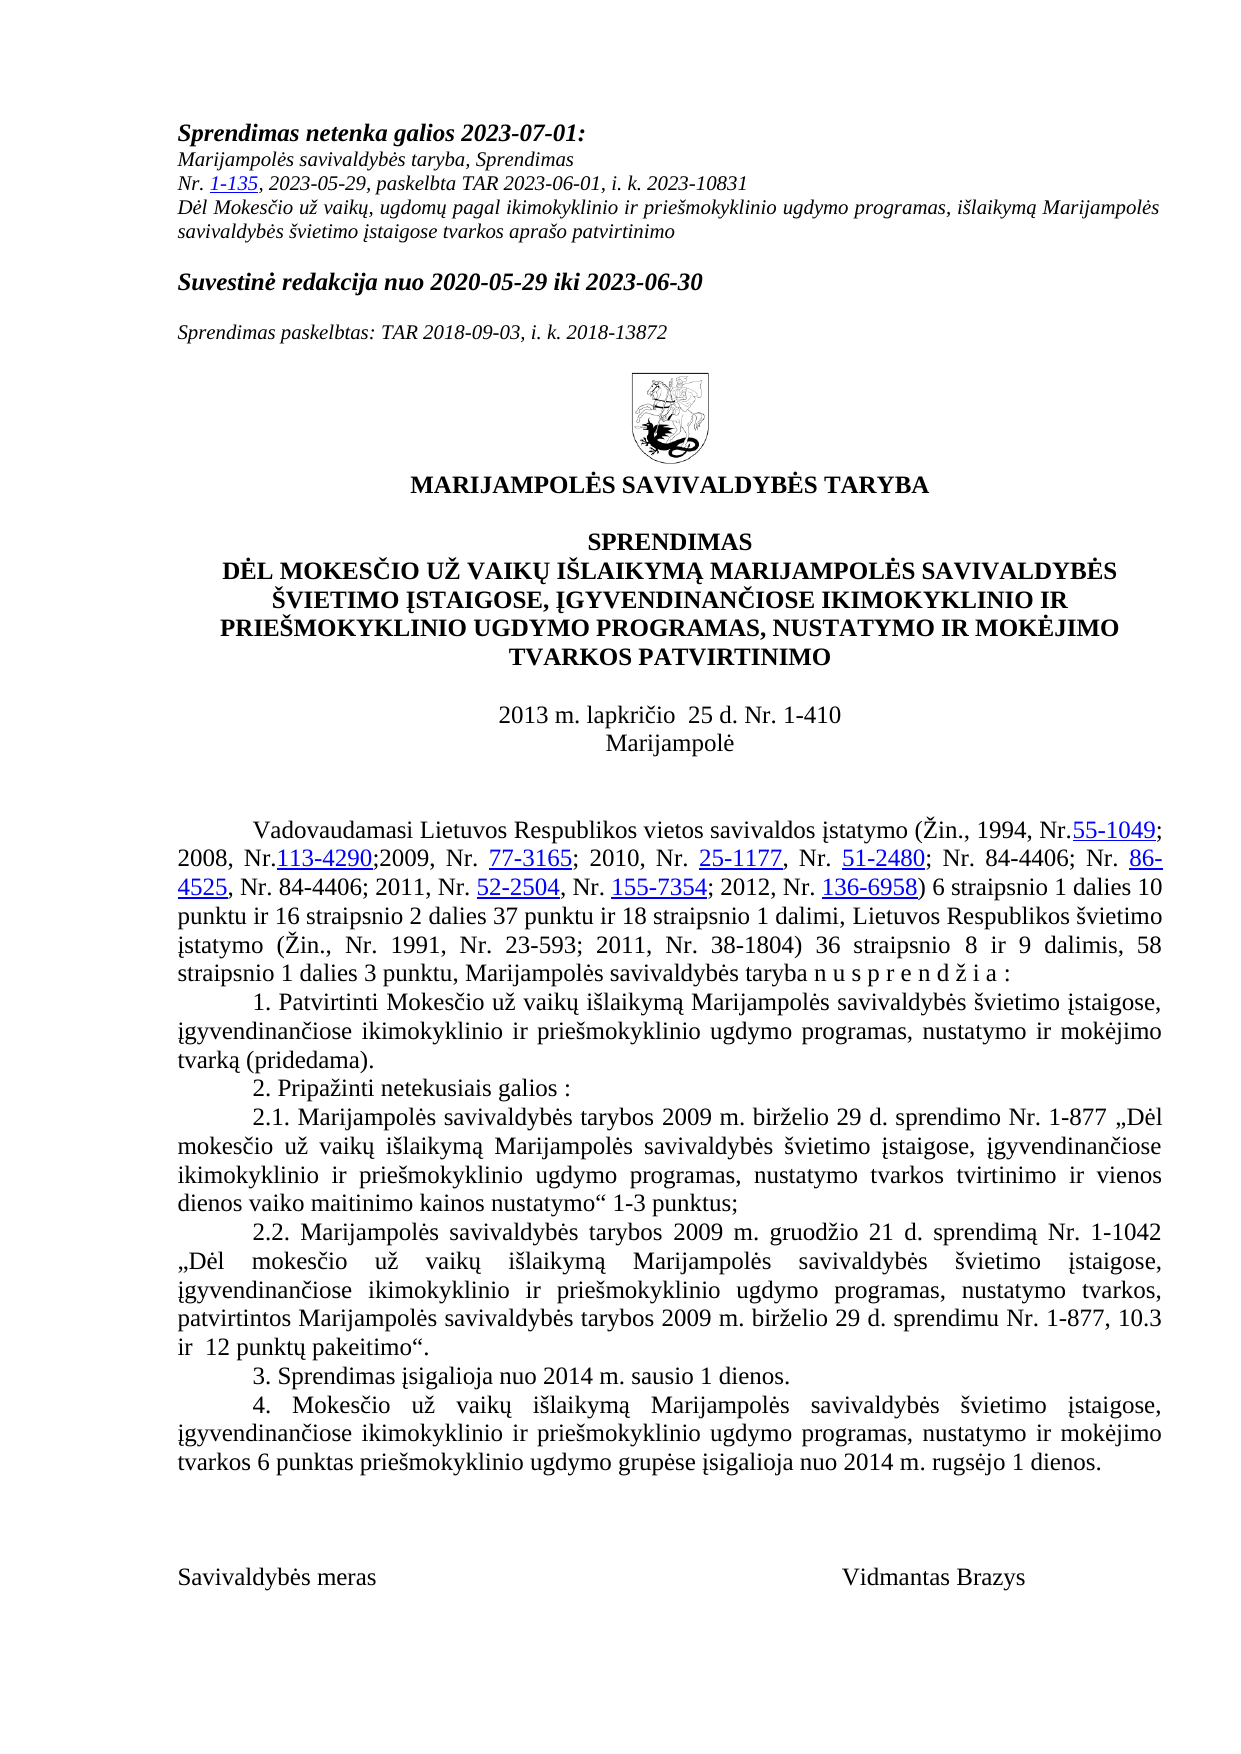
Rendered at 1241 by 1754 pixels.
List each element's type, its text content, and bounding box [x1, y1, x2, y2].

text MARIJAMPOLĖS SAVIVALDYBĖS TARYBA [177, 470, 1162, 498]
text Suvestinė redakcija nuo 2020-05-29 iki 2023-06-30 [177, 267, 1162, 296]
text 1. Patvirtinti Mokesčio už vaikų išlaikymą Marijampolės savivaldybės švietimo įstaigose, įgyvendinančiose ikimokyklinio ir priešmokyklinio ugdymo programas, nustatymo ir mokėjimo tvarką (pridedama). [177, 987, 1162, 1073]
text 4. Mokesčio už vaikų išlaikymą Marijampolės savivaldybės švietimo įstaigose, įgyvendinančiose ikimokyklinio ir priešmokyklinio ugdymo programas, nustatymo ir mokėjimo tvarkos 6 punktas priešmokyklinio ugdymo grupėse įsigalioja nuo 2014 m. rugsėjo 1 dienos. [177, 1390, 1162, 1476]
text SPRENDIMAS [177, 527, 1162, 556]
text 2. Pripažinti netekusiais galios : [177, 1073, 1162, 1102]
text Nr. 1-135, 2023-05-29, paskelbta TAR 2023-06-01, i. k. 2023-10831 [177, 171, 1162, 195]
text 2013 m. lapkričio 25 d. Nr. 1-410 [177, 700, 1162, 728]
text DĖL MOKESČIO UŽ VAIKŲ IŠLAIKYMĄ MARIJAMPOLĖS SAVIVALDYBĖS ŠVIETIMO ĮSTAIGOSE, ĮGYVENDINANČIOSE IKIMOKYKLINIO IR PRIEŠMOKYKLINIO UGDYMO PROGRAMAS, NUSTATYMO IR MOKĖJIMO TVARKOS PATVIRTINIMO [177, 556, 1162, 671]
text Marijampolės savivaldybės taryba, Sprendimas [177, 147, 1162, 171]
text Sprendimas netenka galios 2023-07-01: [177, 118, 1162, 147]
text Marijampolė [177, 728, 1162, 757]
text Vadovaudamasi Lietuvos Respublikos vietos savivaldos įstatymo (Žin., 1994, Nr.55-1049; 2008, Nr.113-4290;2009, Nr. 77-3165; 2010, Nr. 25-1177, Nr. 51-2480; Nr. 84-4406; Nr. 86-4525, Nr. 84-4406; 2011, Nr. 52-2504, Nr. 155-7354; 2012, Nr. 136-6958) 6 straipsnio 1 dalies 10 punktu ir 16 straipsnio 2 dalies 37 punktu ir 18 straipsnio 1 dalimi, Lietuvos Respublikos švietimo įstatymo (Žin., Nr. 1991, Nr. 23-593; 2011, Nr. 38-1804) 36 straipsnio 8 ir 9 dalimis, 58 straipsnio 1 dalies 3 punktu, Marijampolės savivaldybės taryba nusprendžia: [177, 815, 1162, 987]
text 2.1. Marijampolės savivaldybės tarybos 2009 m. birželio 29 d. sprendimo Nr. 1-877 „Dėl mokesčio už vaikų išlaikymą Marijampolės savivaldybės švietimo įstaigose, įgyvendinančiose ikimokyklinio ir priešmokyklinio ugdymo programas, nustatymo tvarkos tvirtinimo ir vienos dienos vaiko maitinimo kainos nustatymo“ 1-3 punktus; [177, 1102, 1162, 1217]
text Dėl Mokesčio už vaikų, ugdomų pagal ikimokyklinio ir priešmokyklinio ugdymo programas, išlaikymą Marijampolės savivaldybės švietimo įstaigose tvarkos aprašo patvirtinimo [177, 195, 1162, 243]
text 2.2. Marijampolės savivaldybės tarybos 2009 m. gruodžio 21 d. sprendimą Nr. 1-1042 „Dėl mokesčio už vaikų išlaikymą Marijampolės savivaldybės švietimo įstaigose, įgyvendinančiose ikimokyklinio ir priešmokyklinio ugdymo programas, nustatymo tvarkos, patvirtintos Marijampolės savivaldybės tarybos 2009 m. birželio 29 d. sprendimu Nr. 1-877, 10.3 ir 12 punktų pakeitimo“. [177, 1217, 1162, 1361]
text 3. Sprendimas įsigalioja nuo 2014 m. sausio 1 dienos. [177, 1361, 1162, 1390]
text Savivaldybės meras Vidmantas Brazys [177, 1562, 1162, 1591]
text Sprendimas paskelbtas: TAR 2018-09-03, i. k. 2018-13872 [177, 320, 1162, 344]
